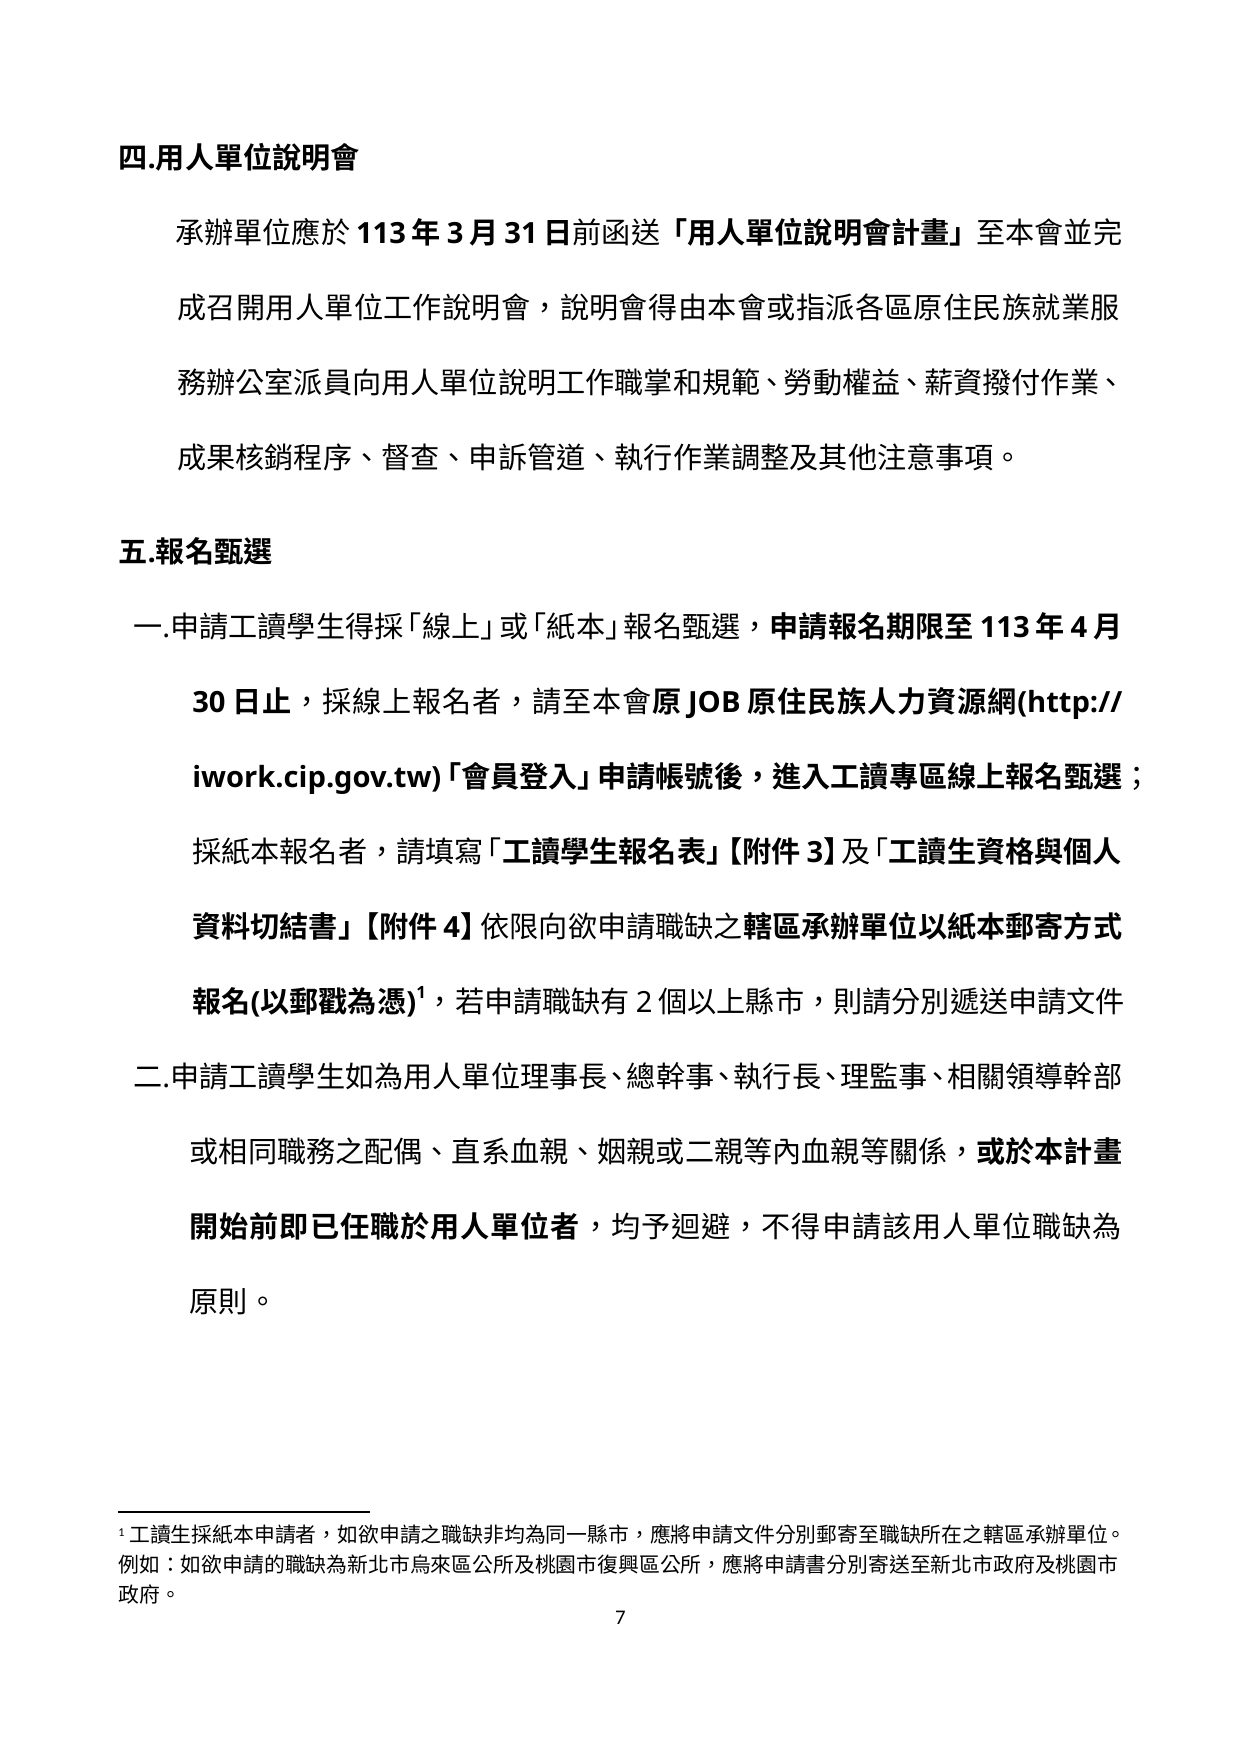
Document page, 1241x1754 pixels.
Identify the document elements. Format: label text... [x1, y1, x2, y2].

list 用人單位說明會 [118, 118, 1122, 193]
list 工讀生採紙本申請者，如欲申請之職缺非均為同一縣市，應將申請文件分別郵寄至職缺所在之轄區承辦單位。例如：如欲申請的職缺為新北市烏來區公所及桃園市復興區公所，應將申請書分別寄送至新北市政府及桃園市政府。 [118, 1518, 1122, 1609]
list 申請工讀學生如為用人單位理事長、總幹事、執行長、理監事、相關領導幹部或相同職務之配偶、直系血親、姻親或二親等內血親等關係，或於本計畫開始前即已任職於用人單位者，均予迴避，不得申請該用人單位職缺為原則。 [133, 1037, 1122, 1337]
text 承辦單位應於113年3月31日前函送「用人單位說明會計畫」至本會並完成召開用人單位工作說明會，說明會得由本會或指派各區原住民族就業服務辦公室派員向用人單位說明工作職掌和規範、勞動權益、薪資撥付作業、成果核銷程序、督查、申訴管道、執行作業調整及其他注意事項。 [175, 193, 1122, 493]
list 申請工讀學生得採「線上」或「紙本」報名甄選，申請報名期限至113年4月30日止，採線上報名者，請至本會原JOB原住民族人力資源網(http://iwork.cip.gov.tw)「會員登入」申請帳號後，進入工讀專區線上報名甄選；採紙本報名者，請填寫「工讀學生報名表」【附件3】及「工讀生資格與個人資料切結書」【附件4】依限向欲申請職缺之轄區承辦單位以紙本郵寄方式報名(以郵戳為憑)，若申請職缺有2個以上縣市，則請分別遞送申請文件。 [133, 587, 1122, 1037]
list 報名甄選 [118, 512, 1122, 587]
